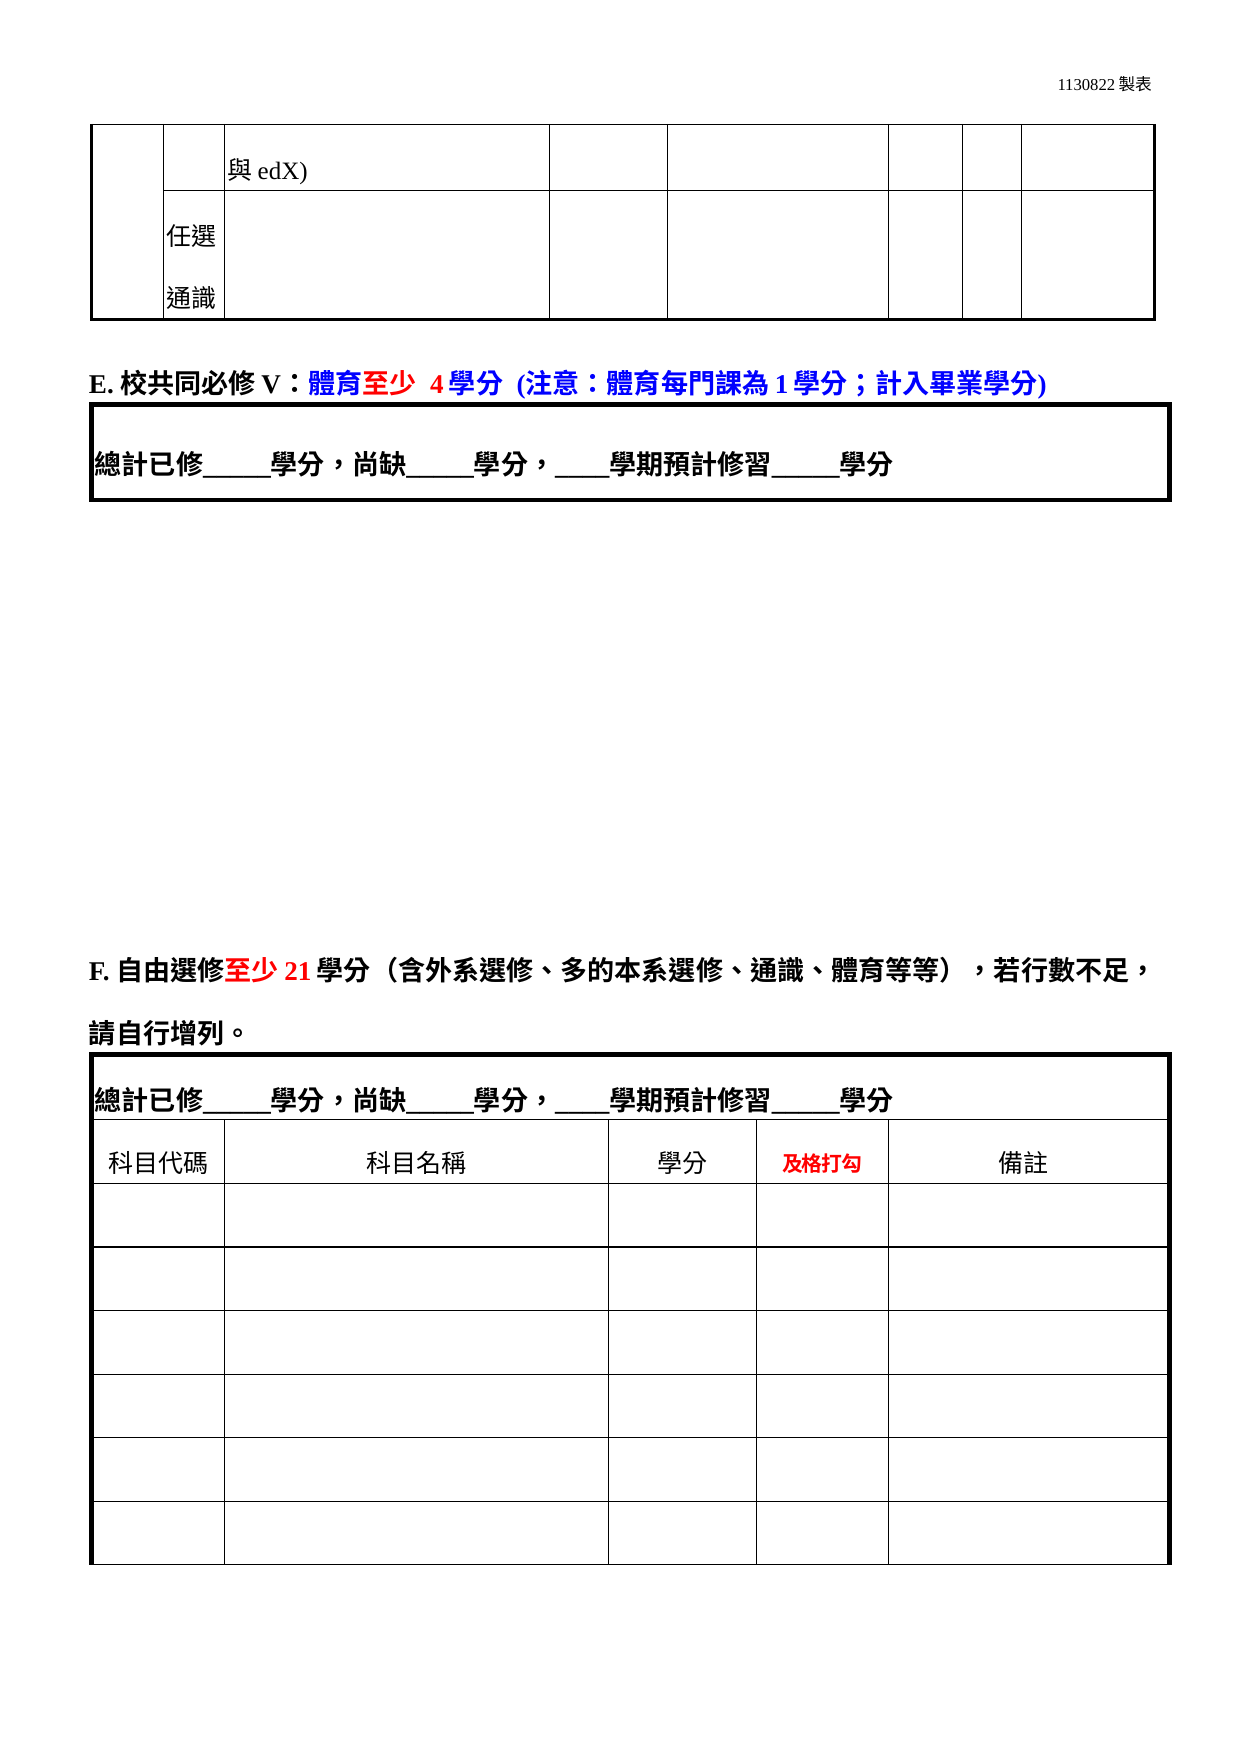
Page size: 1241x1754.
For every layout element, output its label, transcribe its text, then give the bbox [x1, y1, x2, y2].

table_cell 備註 [889, 1120, 1167, 1183]
table_header 總計已修_____學分，尚缺_____學分，____學期預計修習_____學分 [94, 1057, 1167, 1119]
table_cell [963, 125, 1021, 189]
table_cell [609, 1248, 756, 1310]
table_cell [164, 125, 224, 189]
table_cell [225, 1438, 608, 1501]
table_cell [757, 1311, 888, 1373]
text F. 自由選修至少21學分（含外系選修、多的本系選修、通識、體育等等），若行數不足，請自行增列。 [89, 927, 1152, 1052]
table_cell [550, 191, 667, 318]
table_cell [550, 125, 667, 189]
table_cell [609, 1438, 756, 1501]
table_cell [757, 1248, 888, 1310]
table_cell [1022, 191, 1153, 318]
table_cell [889, 1184, 1167, 1246]
table_cell [609, 1184, 756, 1246]
table_cell [225, 1375, 608, 1437]
text E. 校共同必修V：體育至少 4學分 (注意：體育每門課為1學分；計入畢業學分) [89, 339, 1152, 402]
table_cell [225, 1502, 608, 1564]
table_cell [889, 1248, 1167, 1310]
table_cell [668, 191, 888, 318]
table_cell [889, 1438, 1167, 1501]
table_cell [225, 1311, 608, 1373]
table_cell [609, 1311, 756, 1373]
table_cell [963, 191, 1021, 318]
table_cell [609, 1502, 756, 1564]
table_cell [609, 1375, 756, 1437]
table_cell 科目代碼 [94, 1120, 224, 1183]
table_cell [889, 1375, 1167, 1437]
table_cell 與edX) [225, 125, 549, 189]
table_cell 及格打勾 [757, 1120, 888, 1183]
table_cell [757, 1184, 888, 1246]
table_cell [225, 1184, 608, 1246]
table_cell [757, 1502, 888, 1564]
table_cell [94, 1502, 224, 1564]
table_cell [889, 1502, 1167, 1564]
table_cell [1022, 125, 1153, 189]
table_cell [889, 1311, 1167, 1373]
table_header 總計已修_____學分，尚缺_____學分，____學期預計修習_____學分 [94, 407, 1167, 497]
table_cell [94, 1248, 224, 1310]
table_cell [94, 1184, 224, 1246]
table_cell [668, 125, 888, 189]
table_cell [889, 125, 962, 189]
table_cell [889, 191, 962, 318]
table_cell [225, 1248, 608, 1310]
table_cell 任選通識 [164, 191, 224, 318]
table_cell [94, 1375, 224, 1437]
table_cell [757, 1438, 888, 1501]
table_cell 學分 [609, 1120, 756, 1183]
table_cell [94, 1311, 224, 1373]
table_cell [93, 125, 163, 318]
table_cell [94, 1438, 224, 1501]
table_cell 科目名稱 [225, 1120, 608, 1183]
table_cell [225, 191, 549, 318]
table_cell [757, 1375, 888, 1437]
